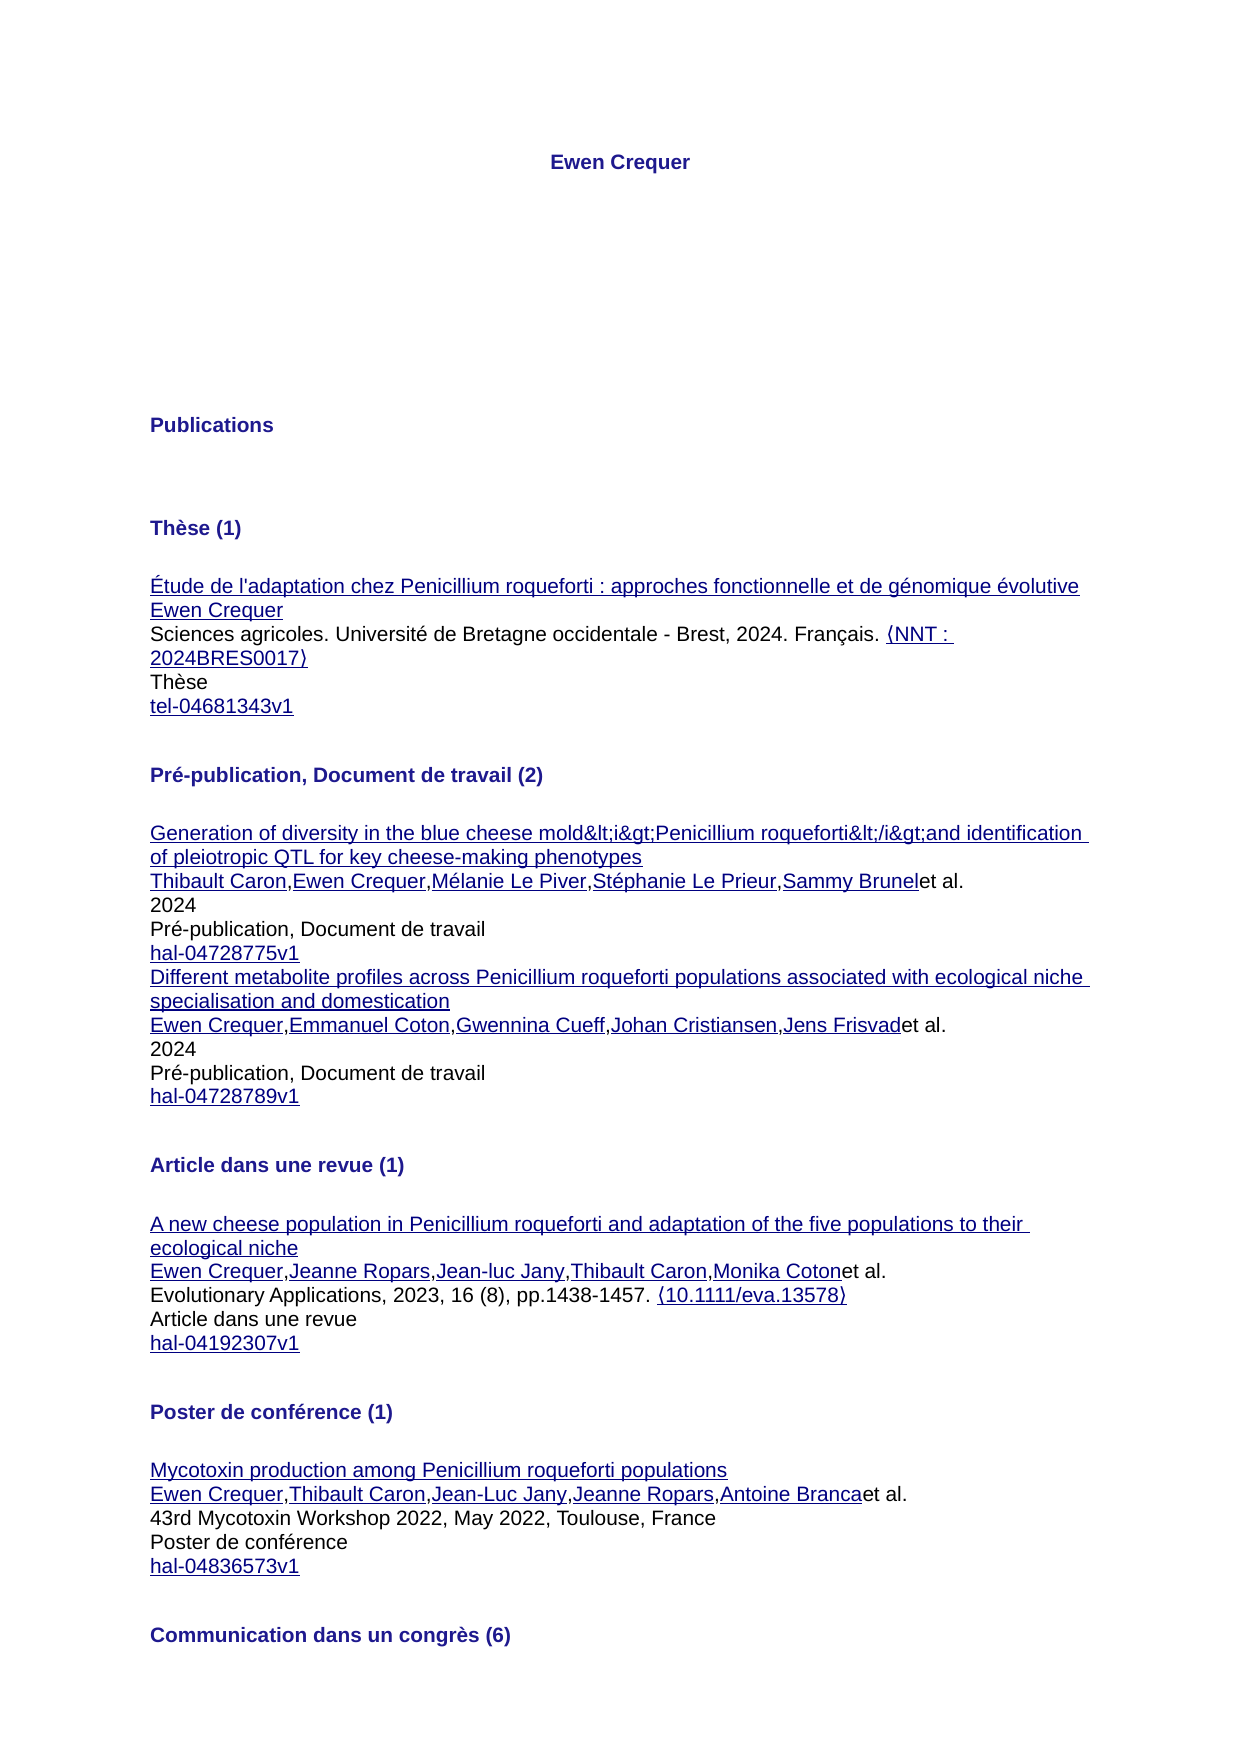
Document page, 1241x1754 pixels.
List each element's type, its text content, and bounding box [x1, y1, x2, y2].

table_header Generation of diversity in the blue cheese mold&lt;i&gt;Penicillium roqueforti&lt;/i&gt;and identification of pleiotropic QTL for key cheese-making phenotypes Thibault Caron,Ewen Crequer,Mélanie Le Piver,Stéphanie Le Prieur,Sammy Brunelet al. 2024 Pré-publication, Document de travail hal-04728775v1 [150, 821, 1090, 964]
subtitle Pré-publication, Document de travail (2) [150, 762, 1090, 786]
subtitle Article dans une revue (1) [150, 1153, 1090, 1177]
table_cell specialisation and domestication Ewen Crequer,Emmanuel Coton,Gwennina Cueff,Johan Cristiansen,Jens Frisvadet al. 2024 Pré-publication, Document de travail hal-04728789v1 [150, 987, 1090, 1108]
subtitle Publications [150, 412, 1090, 436]
subtitle Thèse (1) [150, 516, 1090, 539]
subtitle Ewen Crequer [150, 150, 1090, 174]
subtitle Poster de conférence (1) [150, 1400, 1090, 1424]
table_header Étude de l'adaptation chez Penicillium roqueforti : approches fonctionnelle et de génomique évolutive Ewen Crequer Sciences agricoles. Université de Bretagne occidentale - Brest, 2024. Français. ⟨NNT : 2024BRES0017⟩ Thèse tel-04681343v1 [150, 574, 1090, 718]
table_cell Different metabolite profiles across Penicillium roqueforti populations associated with ecological niche [150, 965, 1090, 986]
table_header A new cheese population in Penicillium roqueforti and adaptation of the five populations to their ecological niche Ewen Crequer,Jeanne Ropars,Jean‐luc Jany,Thibault Caron,Monika Cotonet al. Evolutionary Applications, 2023, 16 (8), pp.1438-1457. ⟨10.1111/eva.13578⟩ Article dans une revue hal-04192307v1 [150, 1211, 1090, 1355]
table_header Mycotoxin production among Penicillium roqueforti populations Ewen Crequer,Thibault Caron,Jean-Luc Jany,Jeanne Ropars,Antoine Brancaet al. 43rd Mycotoxin Workshop 2022, May 2022, Toulouse, France Poster de conférence hal-04836573v1 [150, 1458, 1090, 1578]
subtitle Communication dans un congrès (6) [150, 1623, 1090, 1647]
